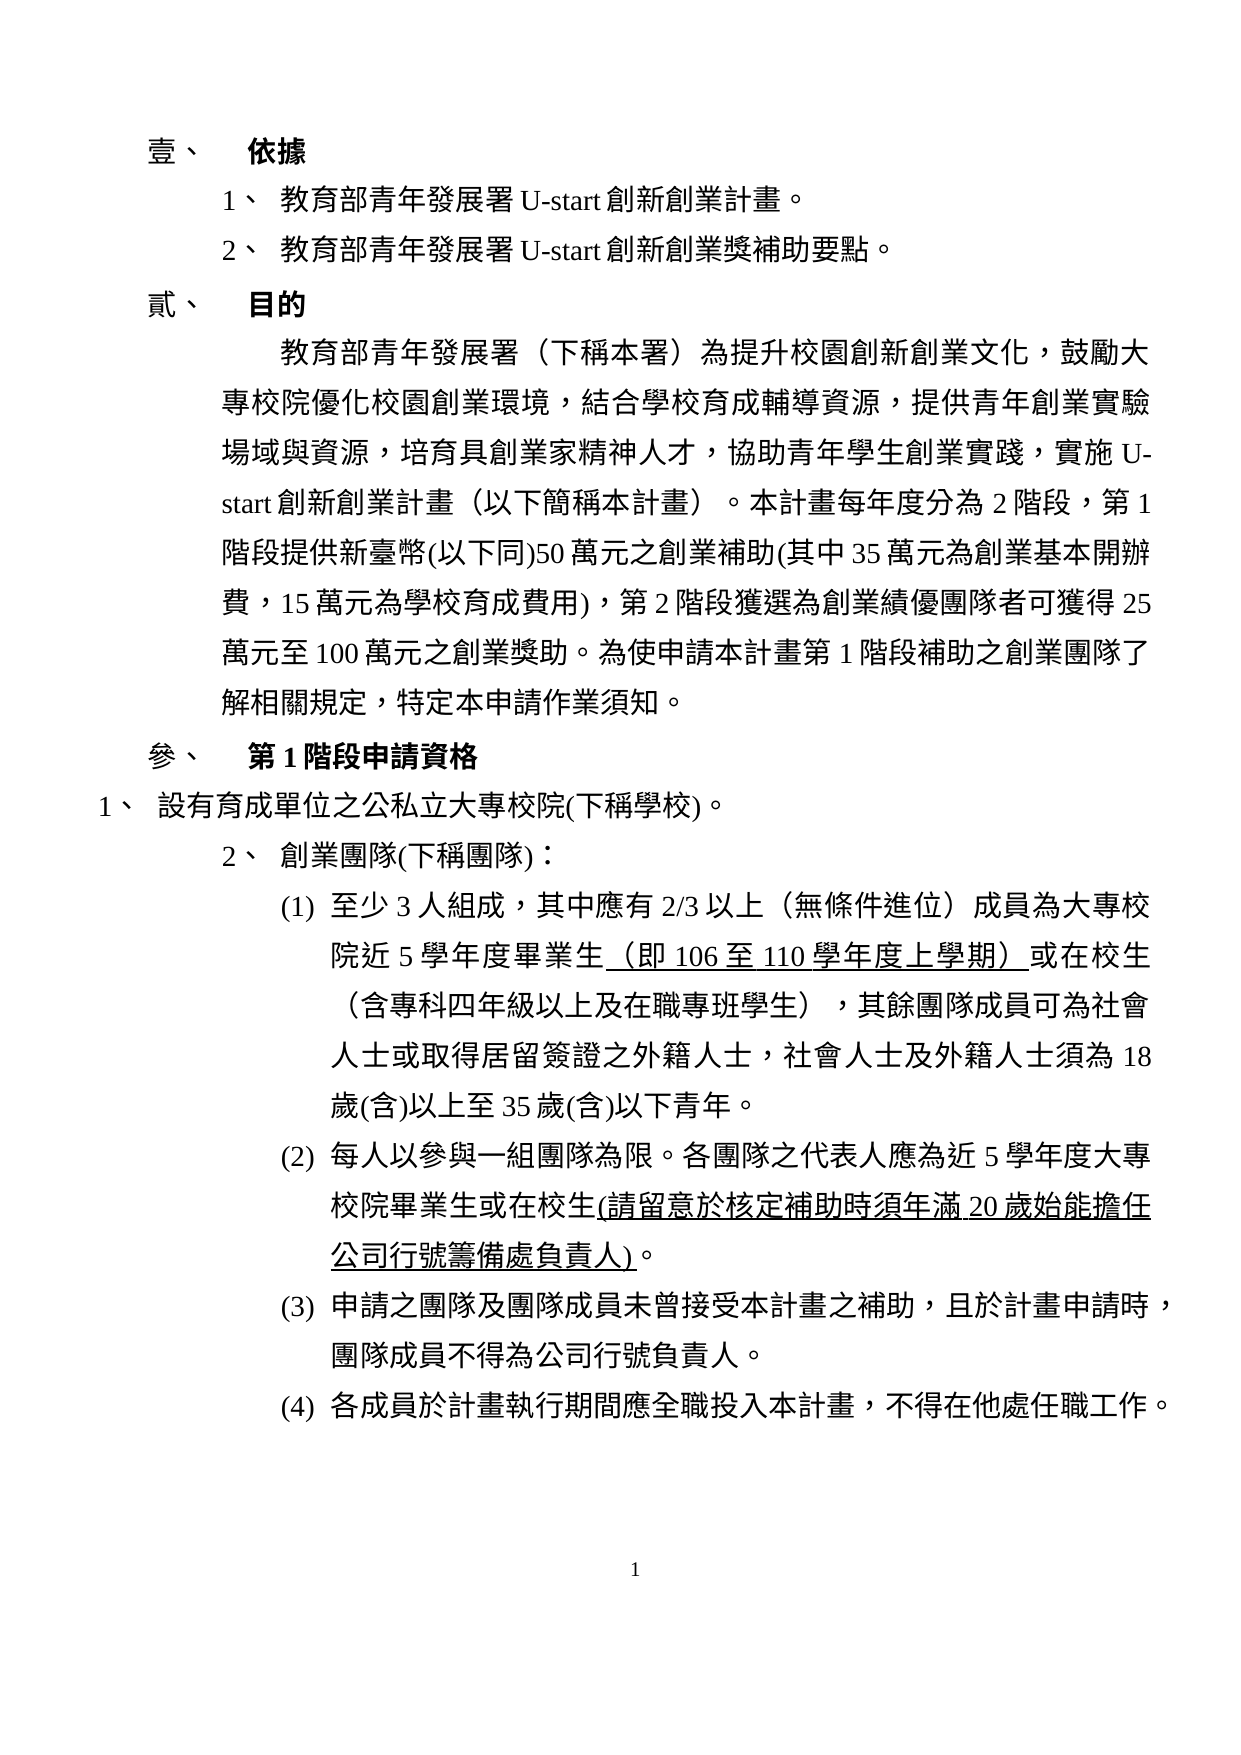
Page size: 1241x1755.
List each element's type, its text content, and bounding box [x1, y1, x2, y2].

list 各成員於計畫執行期間應全職投入本計畫，不得在他處任職工作。 [281, 1376, 1152, 1426]
text 教育部青年發展署（下稱本署）為提升校園創新創業文化，鼓勵大專校院優化校園創業環境，結合學校育成輔導資源，提供青年創業實驗場域與資源，培育具創業家精神人才，協助青年學生創業實踐，實施U-start創新創業計畫（以下簡稱本計畫）。本計畫每年度分為2階段，第1階段提供新臺幣(以下同)50萬元之創業補助(其中35萬元為創業基本開辦費，15萬元為學校育成費用)，第2階段獲選為創業績優團隊者可獲得25萬元至100萬元之創業獎助。為使申請本計畫第1階段補助之創業團隊了解相關規定，特定本申請作業須知。 [221, 323, 1152, 723]
list 教育部青年發展署U-start創新創業獎補助要點。 [222, 221, 1152, 271]
list 創業團隊(下稱團隊)： [222, 826, 1152, 876]
list 至少3人組成，其中應有2/3以上（無條件進位）成員為大專校院近5學年度畢業生（即106至110學年度上學期）或在校生（含專科四年級以上及在職專班學生），其餘團隊成員可為社會人士或取得居留簽證之外籍人士，社會人士及外籍人士須為18歲(含)以上至35歲(含)以下青年。 [281, 876, 1152, 1126]
list 教育部青年發展署U-start創新創業計畫。 [222, 171, 1152, 221]
list 依據 [148, 128, 1152, 171]
list 設有育成單位之公私立大專校院(下稱學校)。 [98, 776, 1152, 826]
list 每人以參與一組團隊為限。各團隊之代表人應為近5學年度大專校院畢業生或在校生(請留意於核定補助時須年滿20歲始能擔任公司行號籌備處負責人)。 [281, 1126, 1152, 1276]
list 申請之團隊及團隊成員未曾接受本計畫之補助，且於計畫申請時，團隊成員不得為公司行號負責人。 [281, 1276, 1152, 1376]
list 第1階段申請資格 [148, 734, 1152, 776]
list 目的 [148, 281, 1152, 323]
